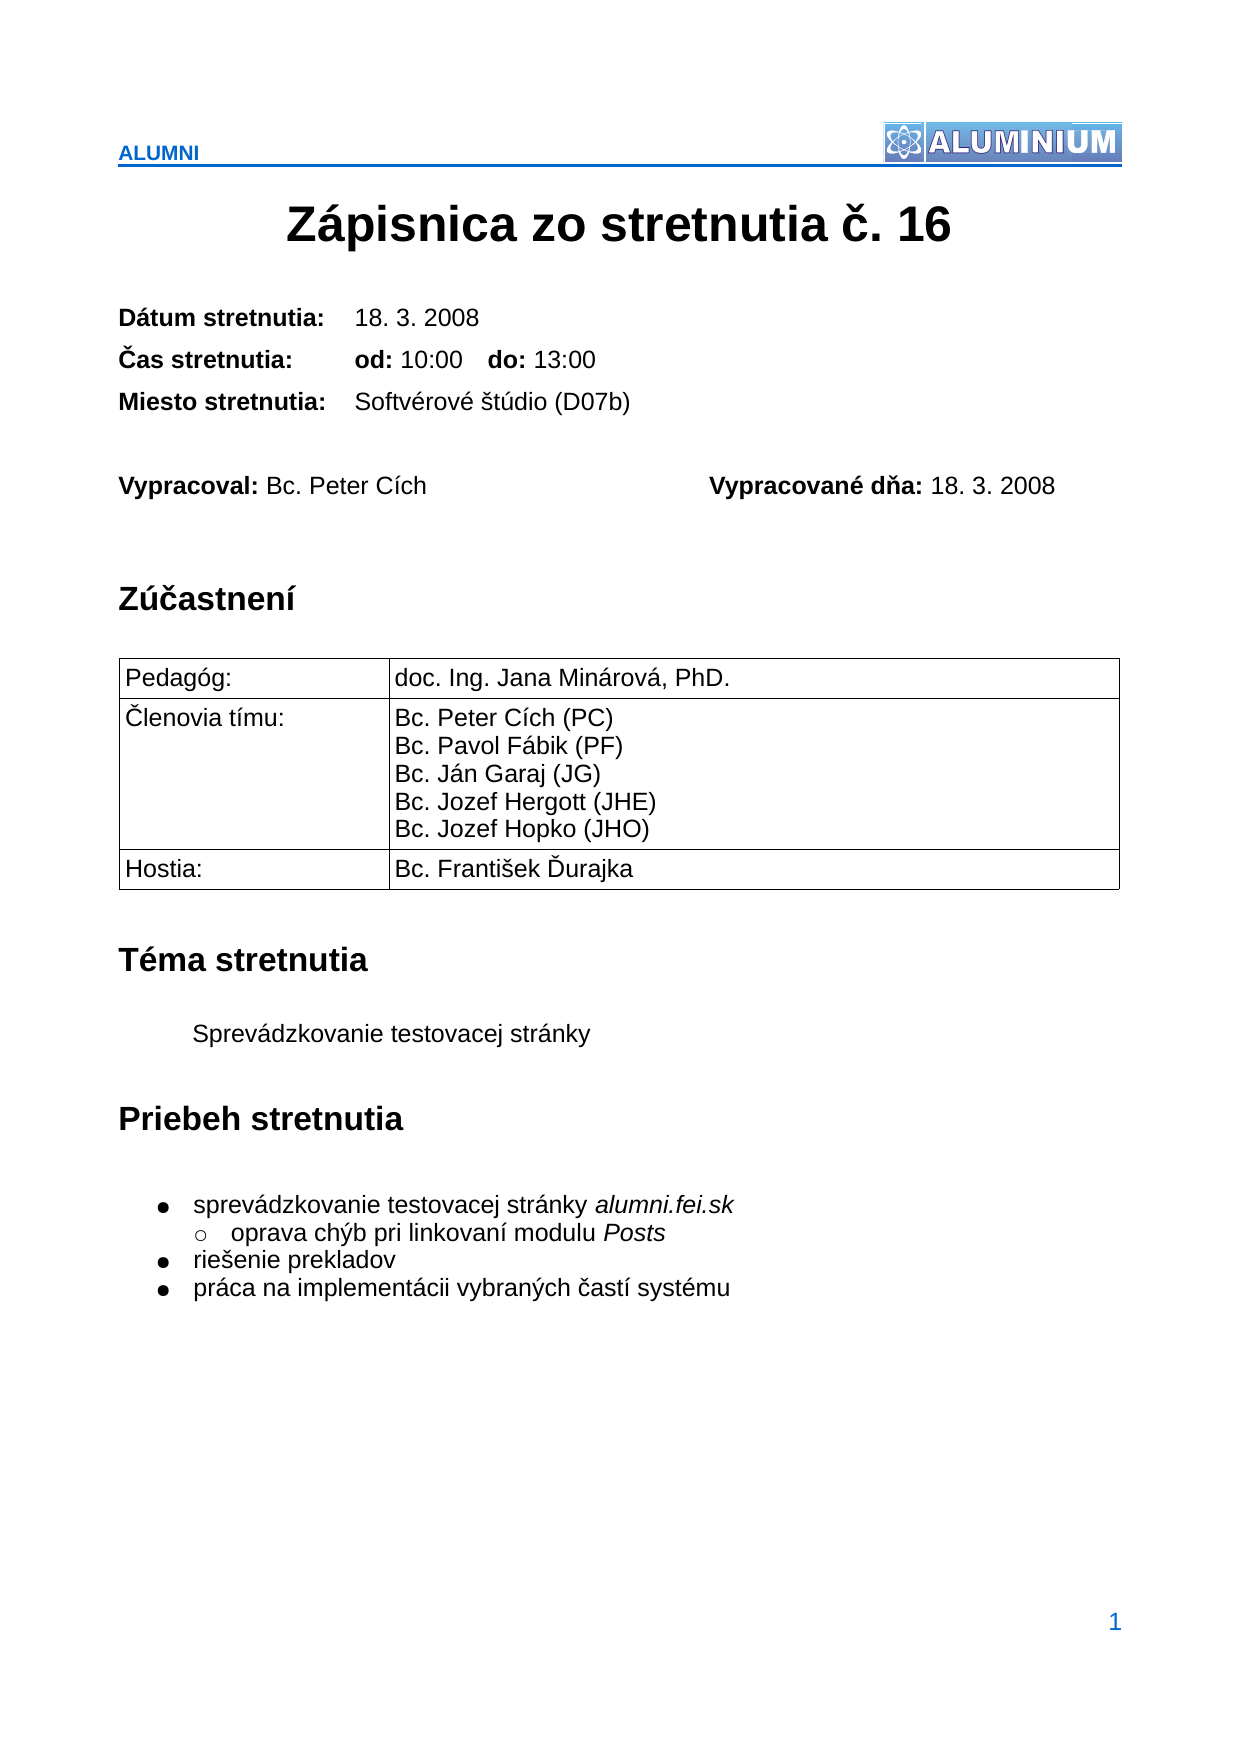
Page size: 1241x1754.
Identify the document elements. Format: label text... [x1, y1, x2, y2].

list oprava chýb pri linkovaní modulu Posts [193, 1218, 1122, 1246]
list sprevádzkovanie testovacej stránky alumni.fei.sk [156, 1190, 1122, 1218]
text Zápisnica zo stretnutia č. 16 [118, 196, 1122, 252]
subtitle Zúčastnení [118, 580, 1122, 618]
subtitle Priebeh stretnutia [118, 1100, 1122, 1138]
table_header doc. Ing. Jana Minárová, PhD. [390, 659, 1119, 698]
list riešenie prekladov [156, 1246, 1122, 1274]
text Miesto stretnutia: Softvérové štúdio (D07b) [118, 388, 1122, 416]
table_cell Členovia tímu: [120, 699, 389, 849]
text Sprevádzkovanie testovacej stránky [118, 1019, 1122, 1047]
text Vypracoval: Bc. Peter Cích Vypracované dňa: 18. 3. 2008 [118, 472, 1122, 499]
subtitle Téma stretnutia [118, 941, 1122, 979]
text Dátum stretnutia: 18. 3. 2008 [118, 304, 1122, 332]
table_cell Bc. František Ďurajka [390, 850, 1119, 888]
list práca na implementácii vybraných častí systému [156, 1274, 1122, 1302]
text Čas stretnutia: od: 10:00 do: 13:00 [118, 346, 1122, 374]
table_cell Bc. Peter Cích (PC) Bc. Pavol Fábik (PF) Bc. Ján Garaj (JG) Bc. Jozef Hergott (JHE) Bc. Jozef Hopko (JHO) [390, 699, 1119, 849]
table_header Pedagóg: [120, 659, 389, 698]
table_cell Hostia: [120, 850, 389, 888]
